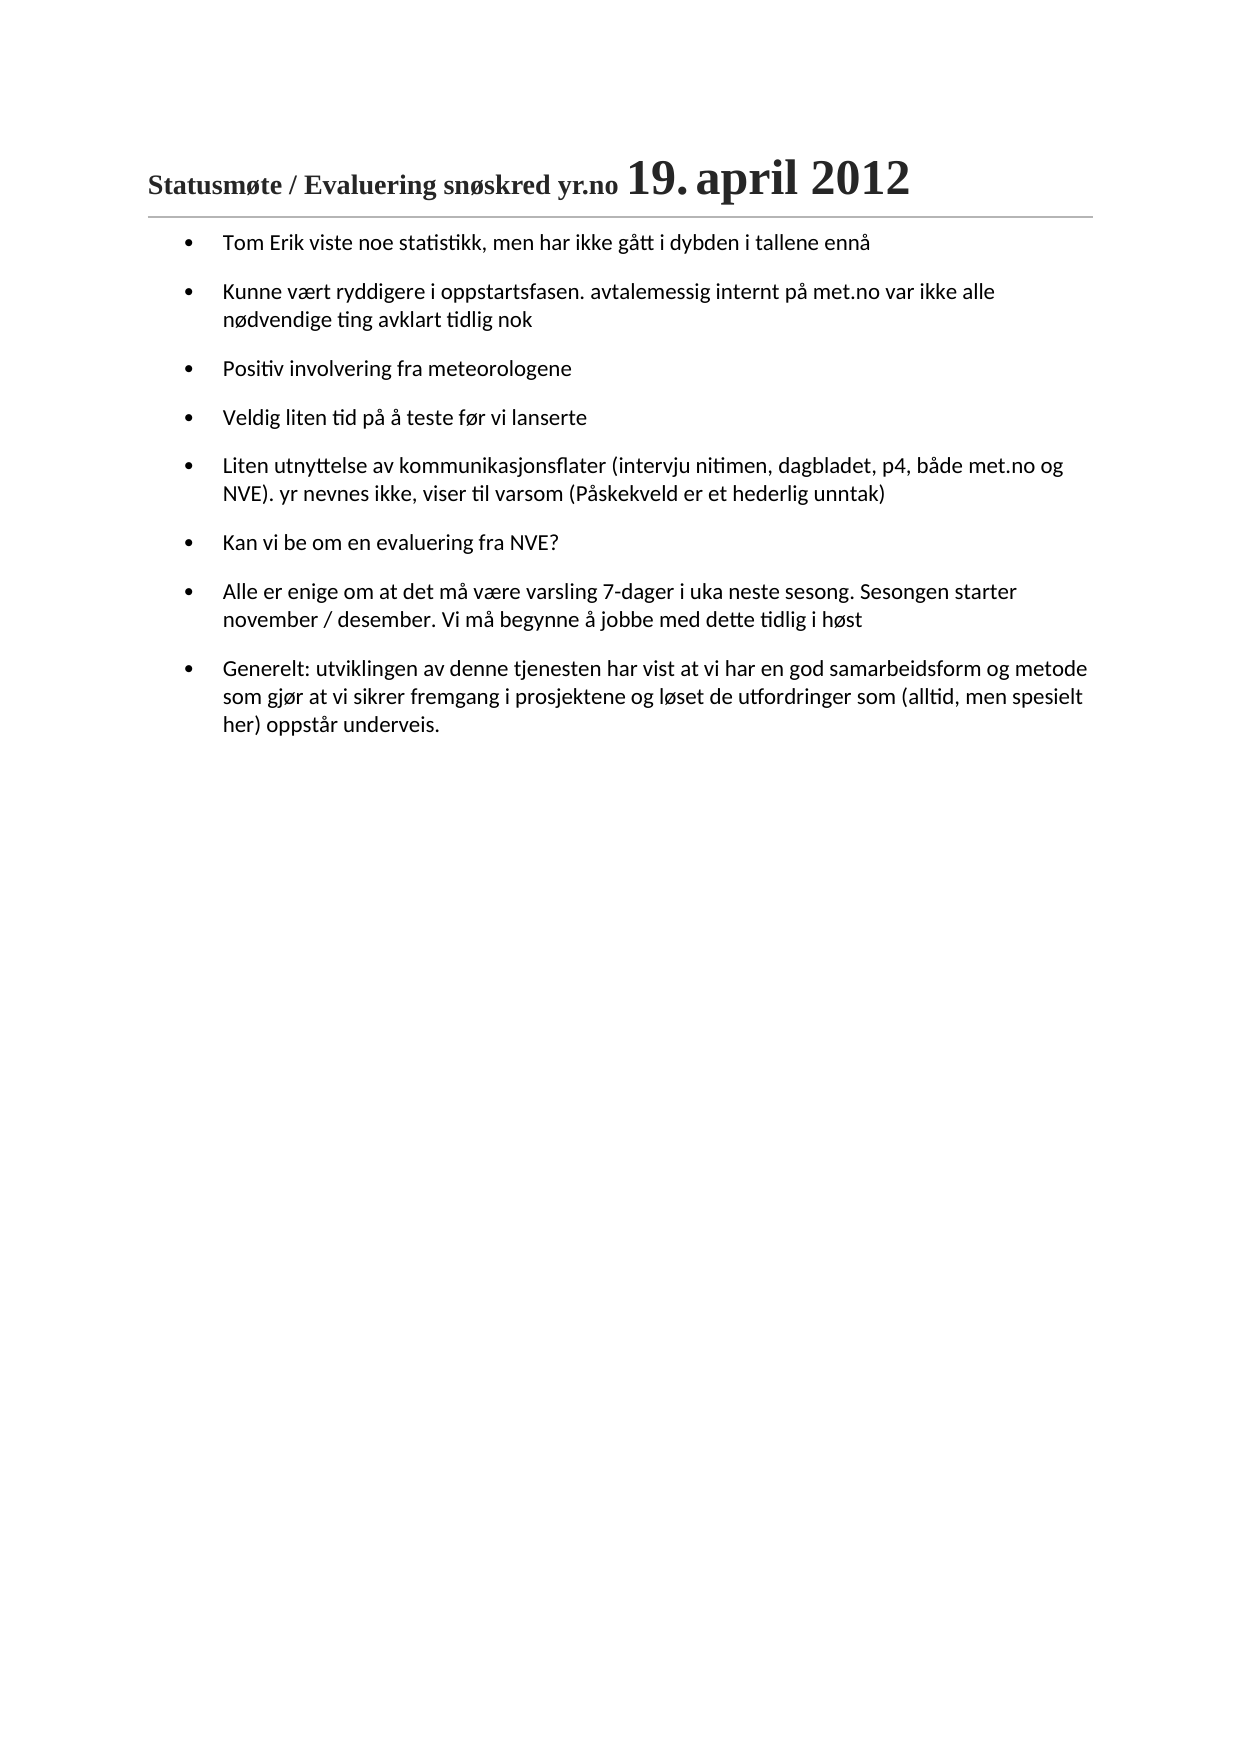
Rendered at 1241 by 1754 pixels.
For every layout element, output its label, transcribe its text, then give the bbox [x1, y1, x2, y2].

list Veldig liten tid på å teste før vi lanserte [185, 403, 1093, 431]
list Alle er enige om at det må være varsling 7-dager i uka neste sesong. Sesongen starter november / desember. Vi må begynne å jobbe med dette tidlig i høst [185, 577, 1093, 633]
list Kan vi be om en evaluering fra NVE? [185, 528, 1093, 556]
list Liten utnyttelse av kommunikasjonsflater (intervju nitimen, dagbladet, p4, både met.no og NVE). yr nevnes ikke, viser til varsom (Påskekveld er et hederlig unntak) [185, 451, 1093, 507]
table_header Statusmøte / Evaluering snøskred yr.no 19. april 2012 [148, 148, 1093, 216]
list Positiv involvering fra meteorologene [185, 354, 1093, 382]
list Kunne vært ryddigere i oppstartsfasen. avtalemessig internt på met.no var ikke alle nødvendige ting avklart tidlig nok [185, 277, 1093, 333]
list Generelt: utviklingen av denne tjenesten har vist at vi har en god samarbeidsform og metode som gjør at vi sikrer fremgang i prosjektene og løset de utfordringer som (alltid, men spesielt her) oppstår underveis. [185, 654, 1093, 738]
list Tom Erik viste noe statistikk, men har ikke gått i dybden i tallene ennå [185, 228, 1093, 256]
